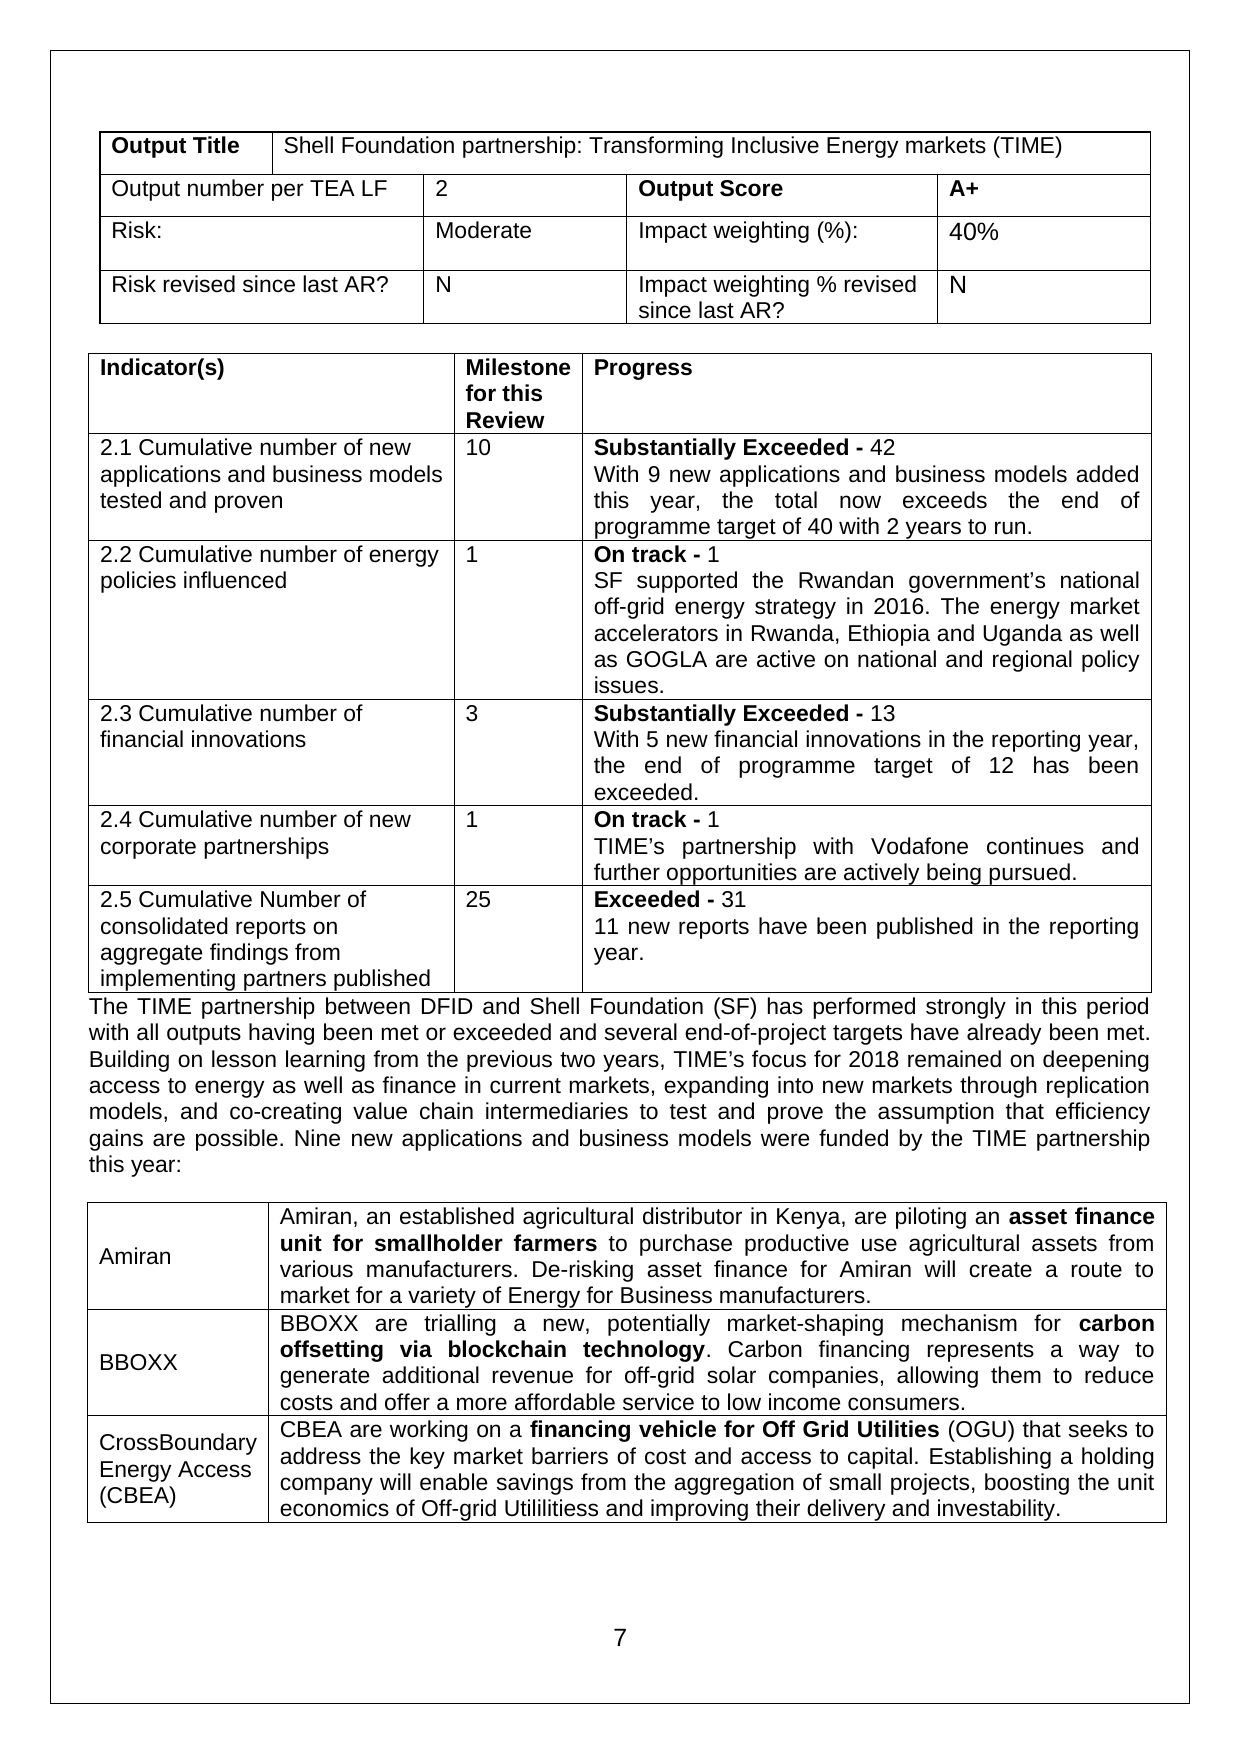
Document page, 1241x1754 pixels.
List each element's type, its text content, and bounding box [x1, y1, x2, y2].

table_cell Risk revised since last AR? [101, 271, 423, 323]
table_cell Substantially Exceeded - 13 With 5 new financial innovations in the reporting year, the end of programme target of 12 has been exceeded. [583, 700, 1151, 805]
table_cell N [424, 271, 626, 323]
table_cell CBEA are working on a financing vehicle for Off Grid Utilities (OGU) that seeks to address the key market barriers of cost and access to capital. Establishing a holding company will enable savings from the aggregation of small projects, boosting the unit economics of Off-grid Utililitiess and improving their delivery and investability. [269, 1416, 1166, 1522]
table_header Shell Foundation partnership: Transforming Inclusive Energy markets (TIME) [273, 133, 1150, 173]
table_cell 1 [455, 541, 582, 699]
table_header Milestone for this Review [455, 354, 582, 433]
table_cell A+ [938, 175, 1150, 216]
table_cell Moderate [424, 217, 626, 269]
table_header Indicator(s) [89, 354, 454, 433]
table_cell Output number per TEA LF [101, 175, 423, 216]
table_header Output Title [101, 133, 272, 173]
table_cell Output Score [627, 175, 937, 216]
table_cell BBOXX [88, 1310, 268, 1415]
table_cell Risk: [101, 217, 423, 269]
table_header Amiran [88, 1203, 268, 1309]
table_cell 3 [455, 700, 582, 805]
text The TIME partnership between DFID and Shell Foundation (SF) has performed strongly in this period with all outputs having been met or exceeded and several end-of-project targets have already been met. Building on lesson learning from the previous two years, TIME’s focus for 2018 remained on deepening access to energy as well as finance in current markets, expanding into new markets through replication models, and co-creating value chain intermediaries to test and prove the assumption that efficiency gains are possible. Nine new applications and business models were funded by the TIME partnership this year: [89, 993, 1152, 1177]
table_cell 2.2 Cumulative number of energy policies influenced [89, 541, 454, 699]
table_cell CrossBoundary Energy Access (CBEA) [88, 1416, 268, 1522]
table_cell 1 [455, 806, 582, 885]
table_cell On track - 1 SF supported the Rwandan government’s national off-grid energy strategy in 2016. The energy market accelerators in Rwanda, Ethiopia and Uganda as well as GOGLA are active on national and regional policy issues. [583, 541, 1151, 699]
table_cell 2.1 Cumulative number of new applications and business models tested and proven [89, 434, 454, 539]
table_cell 2.3 Cumulative number of financial innovations [89, 700, 454, 805]
table_cell On track - 1 TIME’s partnership with Vodafone continues and further opportunities are actively being pursued. [583, 806, 1151, 885]
table_cell Impact weighting (%): [627, 217, 937, 269]
table_cell 25 [455, 886, 582, 992]
table_cell Impact weighting % revised since last AR? [627, 271, 937, 323]
table_cell 2.5 Cumulative Number of consolidated reports on aggregate findings from implementing partners published [89, 886, 454, 992]
table_header Progress [583, 354, 1151, 433]
table_cell 2.4 Cumulative number of new corporate partnerships [89, 806, 454, 885]
table_cell 2 [424, 175, 626, 216]
table_cell Substantially Exceeded - 42 With 9 new applications and business models added this year, the total now exceeds the end of programme target of 40 with 2 years to run. [583, 434, 1151, 539]
table_cell 40% [938, 217, 1150, 269]
table_header Amiran, an established agricultural distributor in Kenya, are piloting an asset finance unit for smallholder farmers to purchase productive use agricultural assets from various manufacturers. De-risking asset finance for Amiran will create a route to market for a variety of Energy for Business manufacturers. [269, 1203, 1166, 1309]
table_cell N [938, 271, 1150, 323]
table_cell Exceeded - 31 11 new reports have been published in the reporting year. [583, 886, 1151, 992]
table_cell BBOXX are trialling a new, potentially market-shaping mechanism for carbon offsetting via blockchain technology. Carbon financing represents a way to generate additional revenue for off-grid solar companies, allowing them to reduce costs and offer a more affordable service to low income consumers. [269, 1310, 1166, 1415]
table_cell 10 [455, 434, 582, 539]
